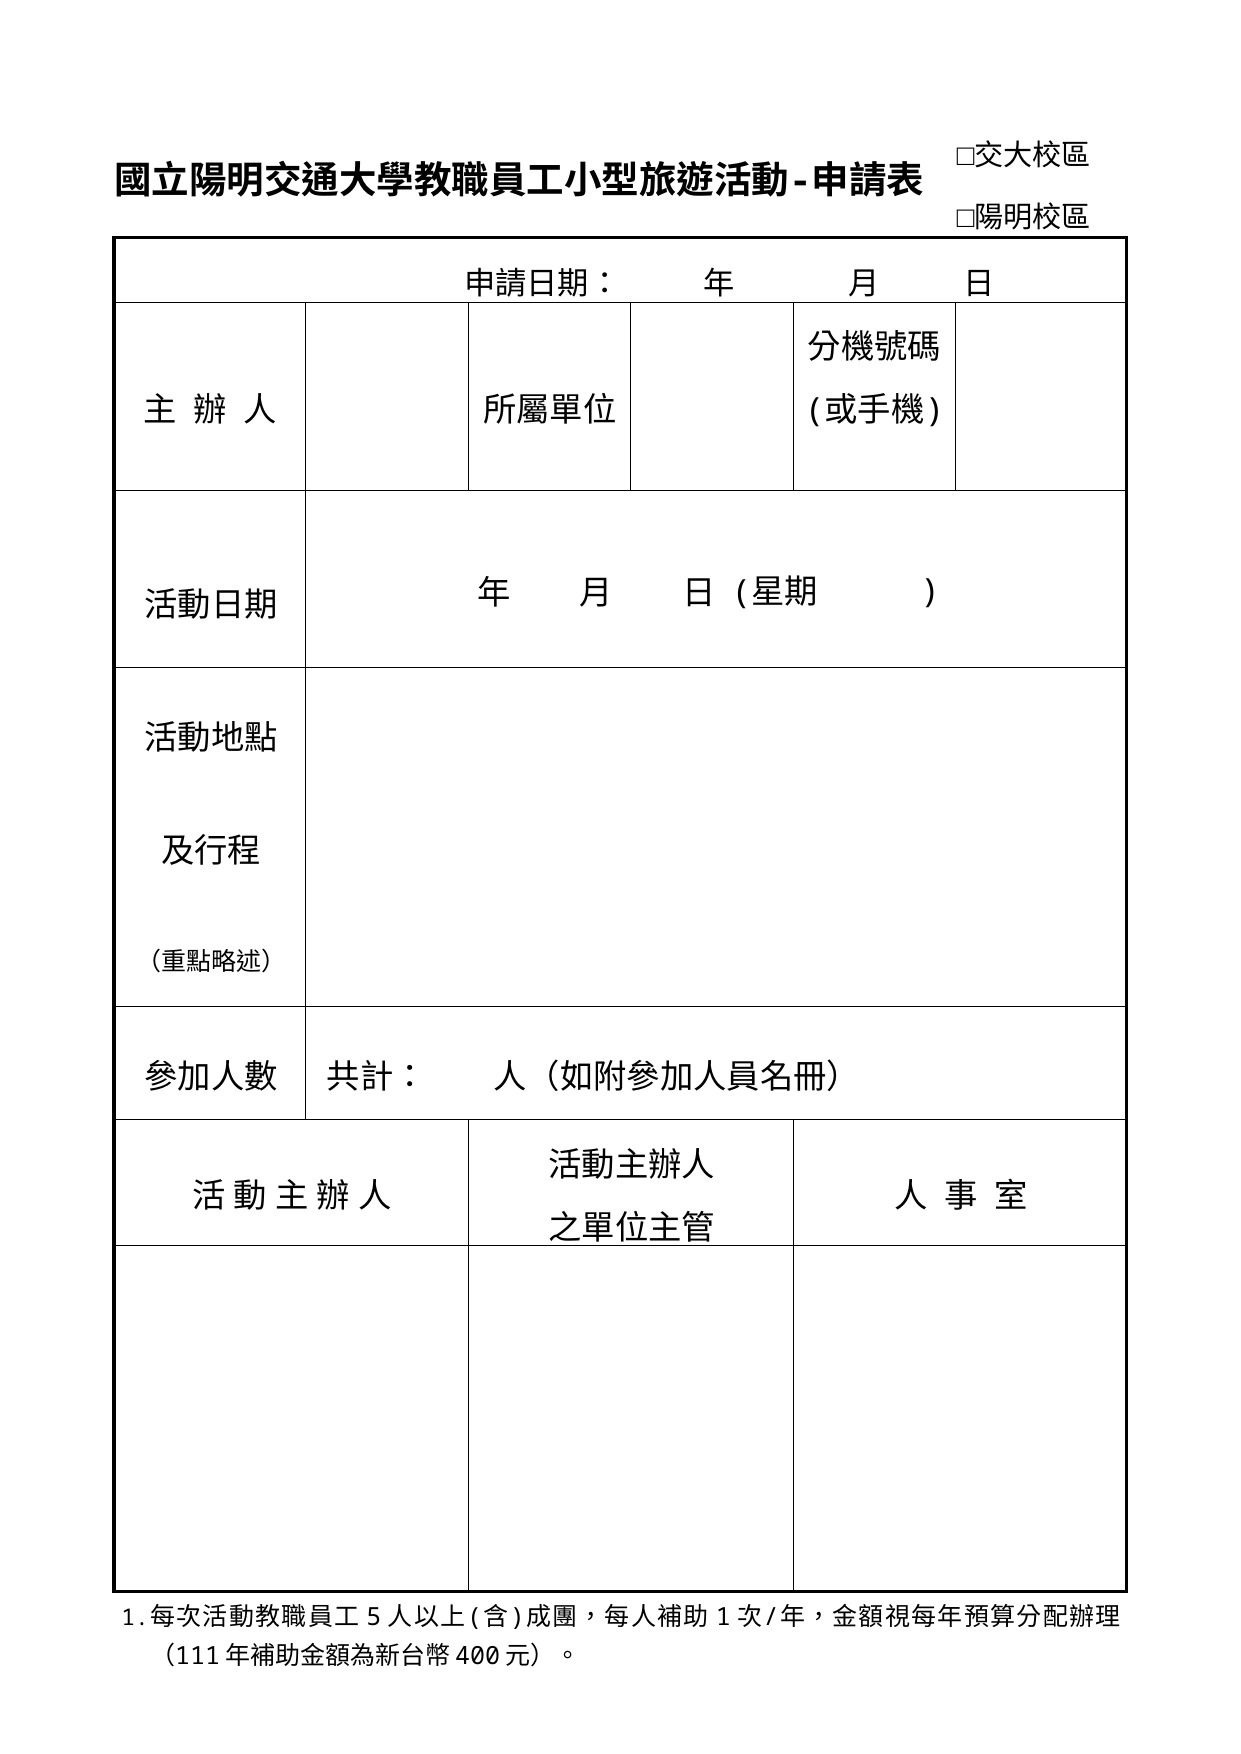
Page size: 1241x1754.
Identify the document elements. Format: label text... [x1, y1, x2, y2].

table_header □交大校區 □陽明校區 [956, 111, 1126, 236]
table_cell ) [819, 491, 1125, 667]
table_cell 日 [909, 239, 1054, 302]
table_cell 年 [620, 239, 765, 302]
table_cell 年 [306, 491, 511, 667]
table_cell [116, 1246, 468, 1590]
table_cell 活動主辦人 [116, 1120, 468, 1245]
table_cell 申請日期： [116, 239, 620, 302]
table_cell 主辦人 [116, 303, 305, 490]
table_cell [956, 303, 1125, 490]
table_cell [1054, 239, 1125, 302]
table_cell [306, 303, 468, 490]
table_cell [631, 303, 793, 490]
table_cell 參加人數 [116, 1007, 305, 1119]
table_cell [794, 1246, 1125, 1590]
table_cell 所屬單位 [469, 303, 630, 490]
list 每次活動教職員工5人以上(含)成團，每人補助1次/年，金額視每年預算分配辦理（111年補助金額為新台幣400元）。 [121, 1593, 1122, 1672]
table_cell 活動地點 及行程 （重點略述） [116, 668, 305, 1006]
table_cell 活動日期 [116, 491, 305, 667]
table_cell [469, 1246, 793, 1590]
table_header 國立陽明交通大學教職員工小型旅遊活動-申請表 [114, 111, 956, 236]
table_cell 月 [511, 491, 613, 667]
table_cell (星期 [716, 491, 819, 667]
table_cell 人事室 [794, 1120, 1125, 1245]
table_cell 活動主辦人 之單位主管 [469, 1120, 793, 1245]
table_cell 共計： 人（如附參加人員名冊） [306, 1007, 1125, 1119]
table_cell 日 [614, 491, 716, 667]
table_cell 分機號碼 (或手機) [794, 303, 955, 490]
table_cell 月 [765, 239, 909, 302]
table_cell [306, 668, 1125, 1006]
